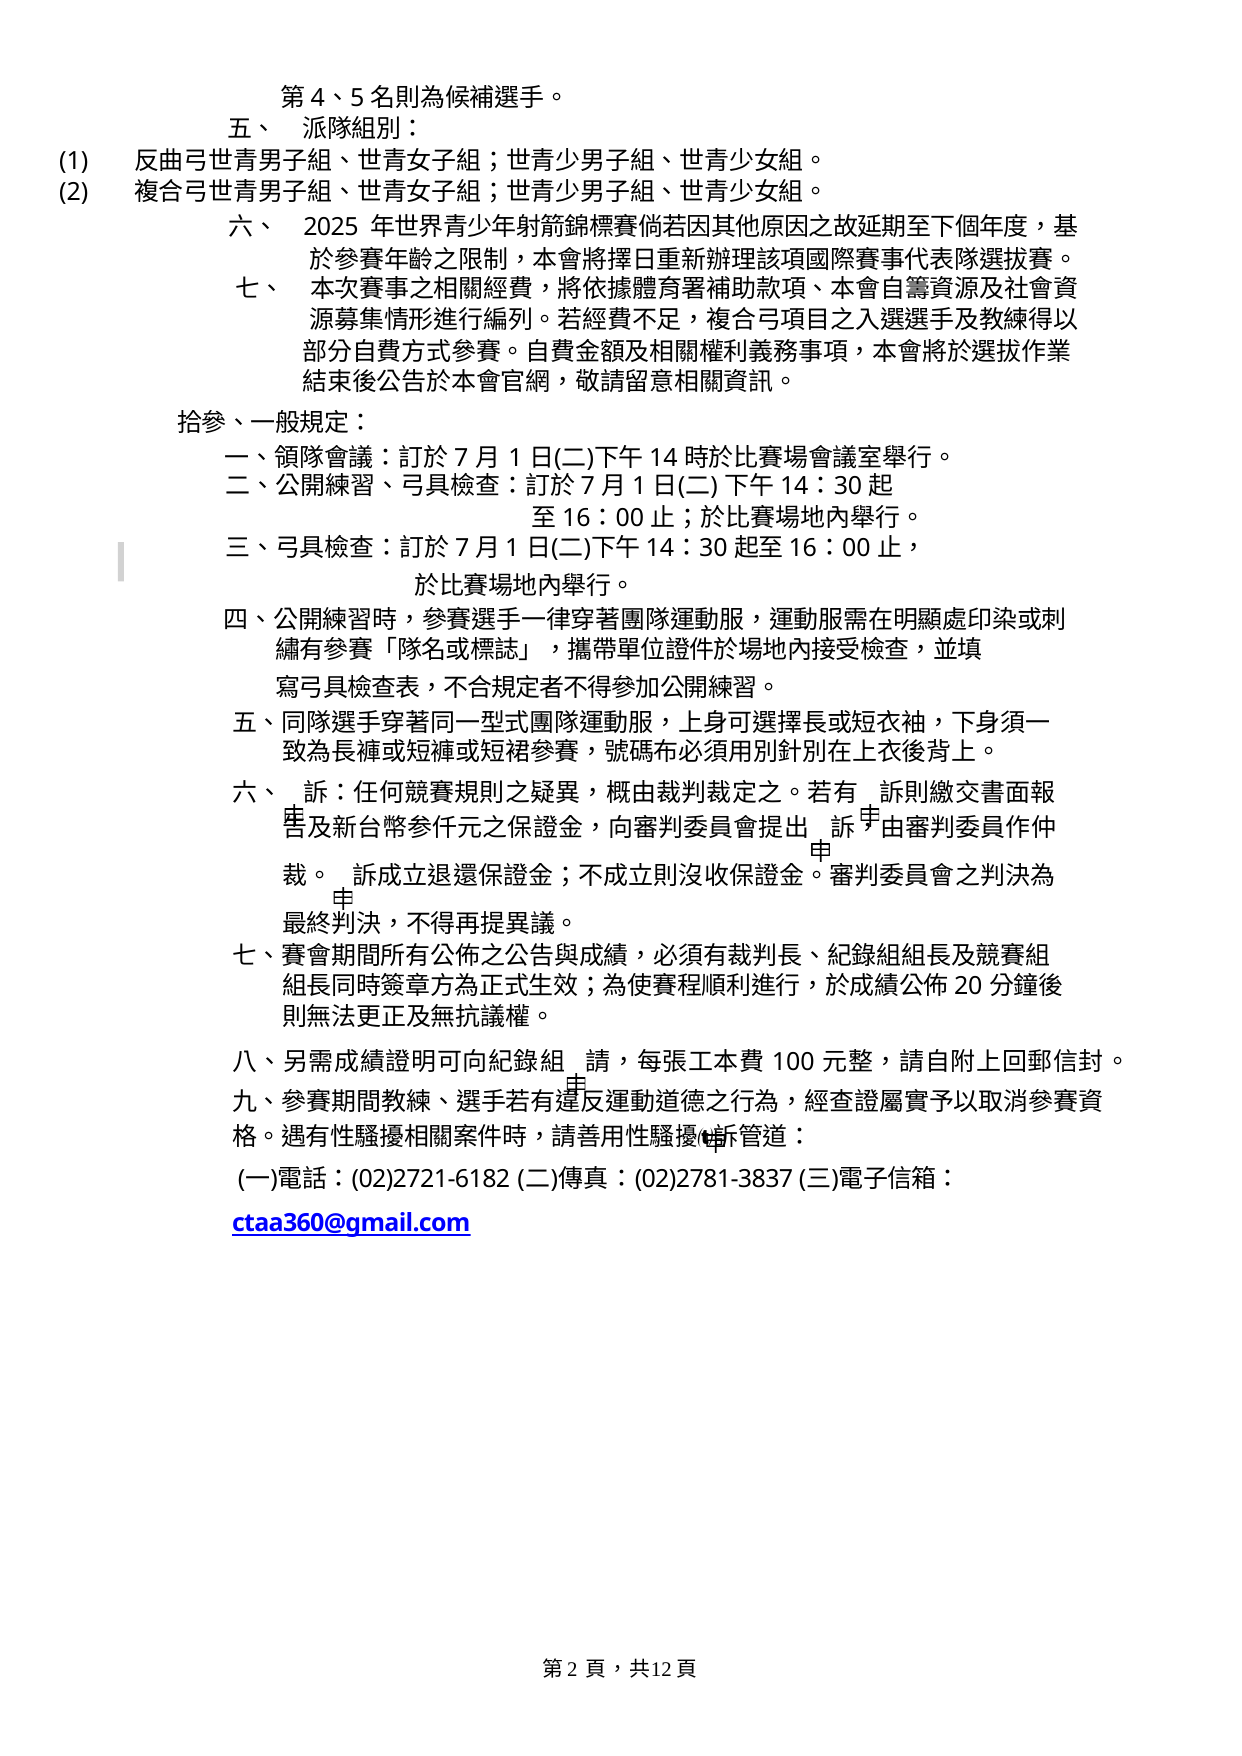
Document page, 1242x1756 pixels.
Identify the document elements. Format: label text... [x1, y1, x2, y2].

text 寫弓具檢查表，不合規定者不得參加公開練習。 [275, 666, 1227, 704]
text 一、領隊會議：訂於 7 月 1 日(二)下午 14 時於比賽場會議室舉行。二、公開練習、弓具檢查：訂於 7 月 1 日(二) 下午 14：30 起 [224, 443, 967, 502]
text 於參賽年齡之限制，本會將擇日重新辦理該項國際賽事代表隊選拔賽。七、 本次賽事之相關經費，將依據體育署補助款項、本會自籌資源及社會資源募集情形進行編列。若經費不足，複合弓項目之入選選手及教練得以 [227, 244, 1078, 336]
text 六、訴：任何競賽規則之疑異，概由裁判裁定之。若有訴則繳交書面報告及新台幣参仟元之保證金，向審判委員會提出訴，由審判委員作仲裁。訴成立退還保證金；不成立則沒收保證金。審判委員會之判決為最終判決，不得再提異議。 [232, 768, 1056, 940]
text (一)電話：(02)2721-6182 (二)傳真：(02)2781-3837 (三)電子信箱： [238, 1152, 1227, 1196]
text 六、 2025 年世界青少年射箭錦標賽倘若因其他原因之故延期至下個年度，基 [59, 207, 1079, 243]
text 至 16：00 止；於比賽場地內舉行。三、弓具檢查：訂於 7 月 1 日(二)下午 14：30 起至 16：00 止， [225, 502, 931, 564]
subtitle ctaa360@gmail.com [232, 1196, 1227, 1241]
text 第 4、5 名則為候補選手。五、 派隊組別： [227, 80, 568, 145]
list 反曲弓世青男子組、世青女子組；世青少男子組、世青少女組。 [59, 145, 939, 176]
text 四、公開練習時，參賽選手一律穿著團隊運動服，運動服需在明顯處印染或刺繡有參賽「隊名或標誌」，攜帶單位證件於場地內接受檢查，並填 [223, 604, 1068, 666]
text 八、另需成績證明可向紀錄組請，每張工本費 100 元整，請自附上回郵信封。九、參賽期間教練、選手若有違反運動道德之行為，經查證屬實予以取消參賽資格。遇有性騷擾相關案件時，請善用性騷擾訴管道： [232, 1032, 1105, 1152]
text 於比賽場地內舉行。 [414, 564, 1227, 602]
text 五、同隊選手穿著同一型式團隊運動服，上身可選擇長或短衣袖，下身須一致為長褲或短褲或短裙參賽，號碼布必須用別針別在上衣後背上。 [232, 707, 1051, 768]
text 部分自費方式參賽。自費金額及相關權利義務事項，本會將於選拔作業結束後公告於本會官網，敬請留意相關資訊。 [302, 336, 1078, 398]
text 七、賽會期間所有公佈之公告與成績，必須有裁判長、紀錄組組長及競賽組組長同時簽章方為正式生效；為使賽程順利進行，於成績公佈 20 分鐘後則無法更正及無抗議權。 [232, 940, 1068, 1032]
text 拾參、一般規定： [177, 398, 1227, 440]
list 複合弓世青男子組、世青女子組；世青少男子組、世青少女組。 [59, 176, 939, 207]
